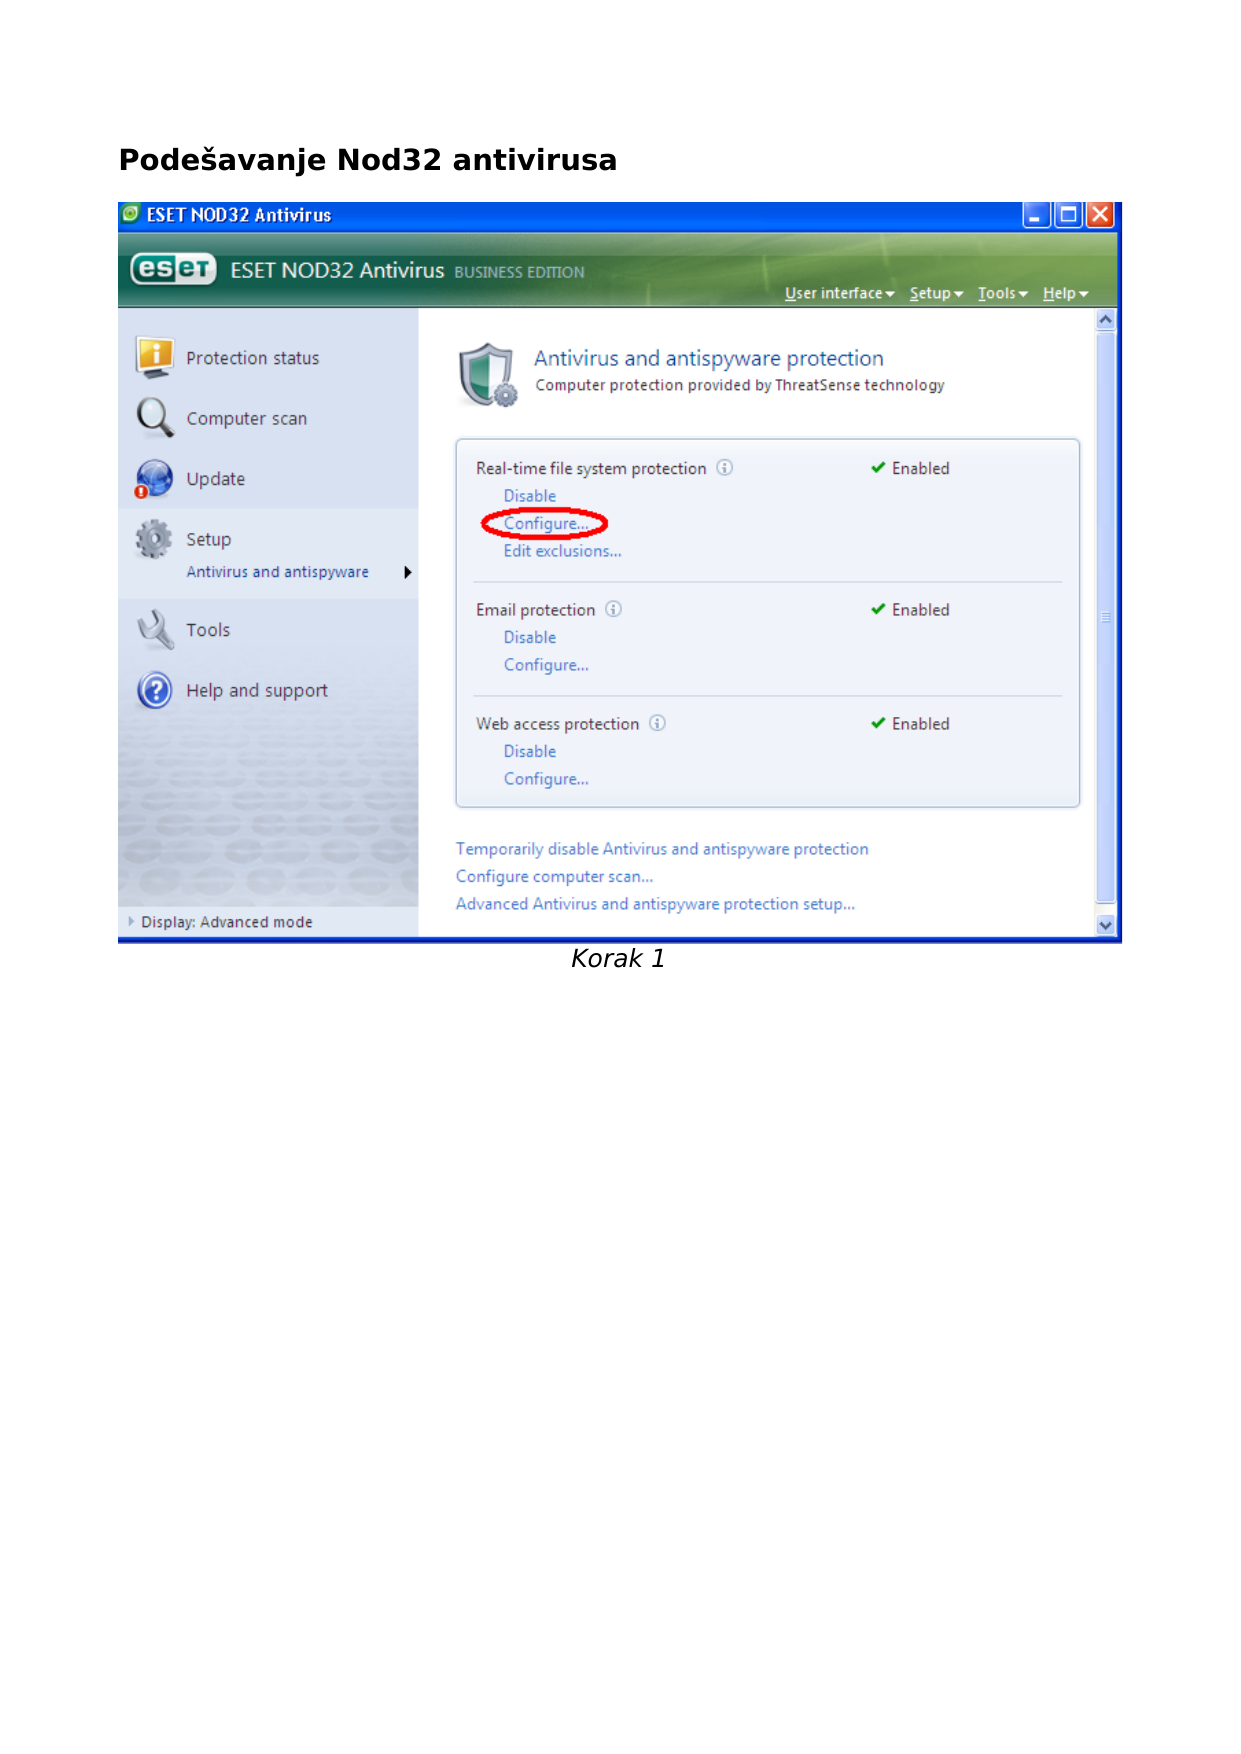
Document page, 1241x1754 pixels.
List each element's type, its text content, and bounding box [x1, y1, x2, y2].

subtitle Podešavanje Nod32 antivirusa [118, 143, 1122, 177]
picture [118, 202, 1123, 944]
text Korak 1 [118, 944, 1122, 973]
